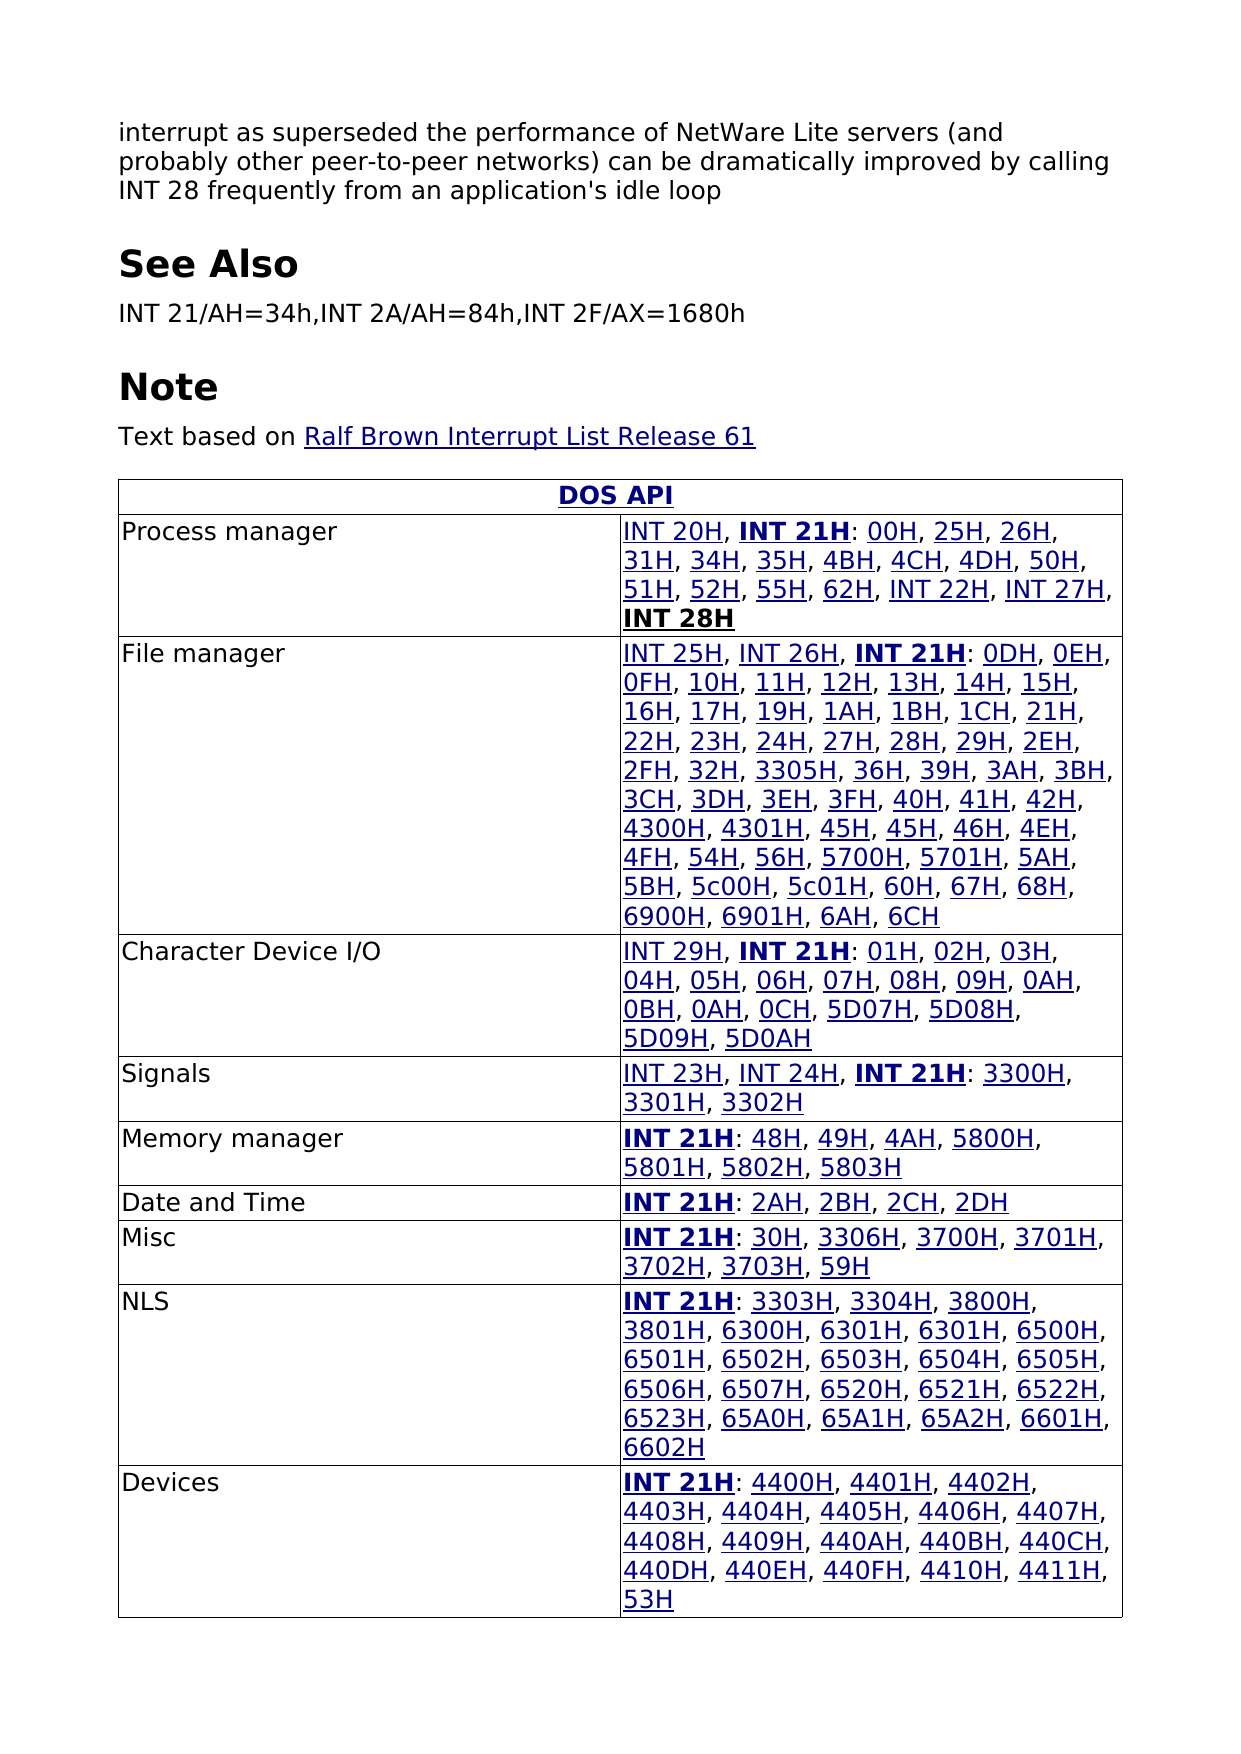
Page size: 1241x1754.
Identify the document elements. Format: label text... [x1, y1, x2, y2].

subtitle Note [118, 366, 1122, 409]
table_cell Misc [119, 1221, 620, 1284]
table_cell INT 21H: 3303H, 3304H, 3800H, 3801H, 6300H, 6301H, 6301H, 6500H, 6501H, 6502H, 6503H, 6504H, 6505H, 6506H, 6507H, 6520H, 6521H, 6522H, 6523H, 65A0H, 65A1H, 65A2H, 6601H, 6602H [621, 1285, 1122, 1465]
table_cell INT 21H: 2AH, 2BH, 2CH, 2DH [621, 1186, 1122, 1220]
table_cell INT 29H, INT 21H: 01H, 02H, 03H, 04H, 05H, 06H, 07H, 08H, 09H, 0AH, 0BH, 0AH, 0CH, 5D07H, 5D08H, 5D09H, 5D0AH [621, 935, 1122, 1056]
text Text based on Ralf Brown Interrupt List Release 61 [118, 422, 1122, 451]
table_cell INT 21H: 30H, 3306H, 3700H, 3701H, 3702H, 3703H, 59H [621, 1221, 1122, 1284]
text INT 21/AH=34h,INT 2A/AH=84h,INT 2F/AX=1680h [118, 299, 1122, 328]
table_cell NLS [119, 1285, 620, 1465]
table_cell INT 21H: 4400H, 4401H, 4402H, 4403H, 4404H, 4405H, 4406H, 4407H, 4408H, 4409H, 440AH, 440BH, 440CH, 440DH, 440EH, 440FH, 4410H, 4411H, 53H [621, 1466, 1122, 1617]
table_cell INT 21H: 48H, 49H, 4AH, 5800H, 5801H, 5802H, 5803H [621, 1122, 1122, 1185]
table_cell INT 25H, INT 26H, INT 21H: 0DH, 0EH, 0FH, 10H, 11H, 12H, 13H, 14H, 15H, 16H, 17H, 19H, 1AH, 1BH, 1CH, 21H, 22H, 23H, 24H, 27H, 28H, 29H, 2EH, 2FH, 32H, 3305H, 36H, 39H, 3AH, 3BH, 3CH, 3DH, 3EH, 3FH, 40H, 41H, 42H, 4300H, 4301H, 45H, 45H, 46H, 4EH, 4FH, 54H, 56H, 5700H, 5701H, 5AH, 5BH, 5c00H, 5c01H, 60H, 67H, 68H, 6900H, 6901H, 6AH, 6CH [621, 637, 1122, 934]
table_cell INT 23H, INT 24H, INT 21H: 3300H, 3301H, 3302H [621, 1057, 1122, 1121]
subtitle See Also [118, 243, 1122, 287]
table_cell Date and Time [119, 1186, 620, 1220]
table_cell Signals [119, 1057, 620, 1121]
table_cell Process manager [119, 515, 620, 636]
table_cell File manager [119, 637, 620, 934]
table_cell Devices [119, 1466, 620, 1617]
table_cell Memory manager [119, 1122, 620, 1185]
table_cell Character Device I/O [119, 935, 620, 1056]
text interrupt as superseded the performance of NetWare Lite servers (and probably other peer-to-peer networks) can be dramatically improved by calling INT 28 frequently from an application's idle loop [118, 118, 1122, 206]
table_cell INT 20H, INT 21H: 00H, 25H, 26H, 31H, 34H, 35H, 4BH, 4CH, 4DH, 50H, 51H, 52H, 55H, 62H, INT 22H, INT 27H, INT 28H [621, 515, 1122, 636]
table_header DOS API [119, 480, 1122, 514]
